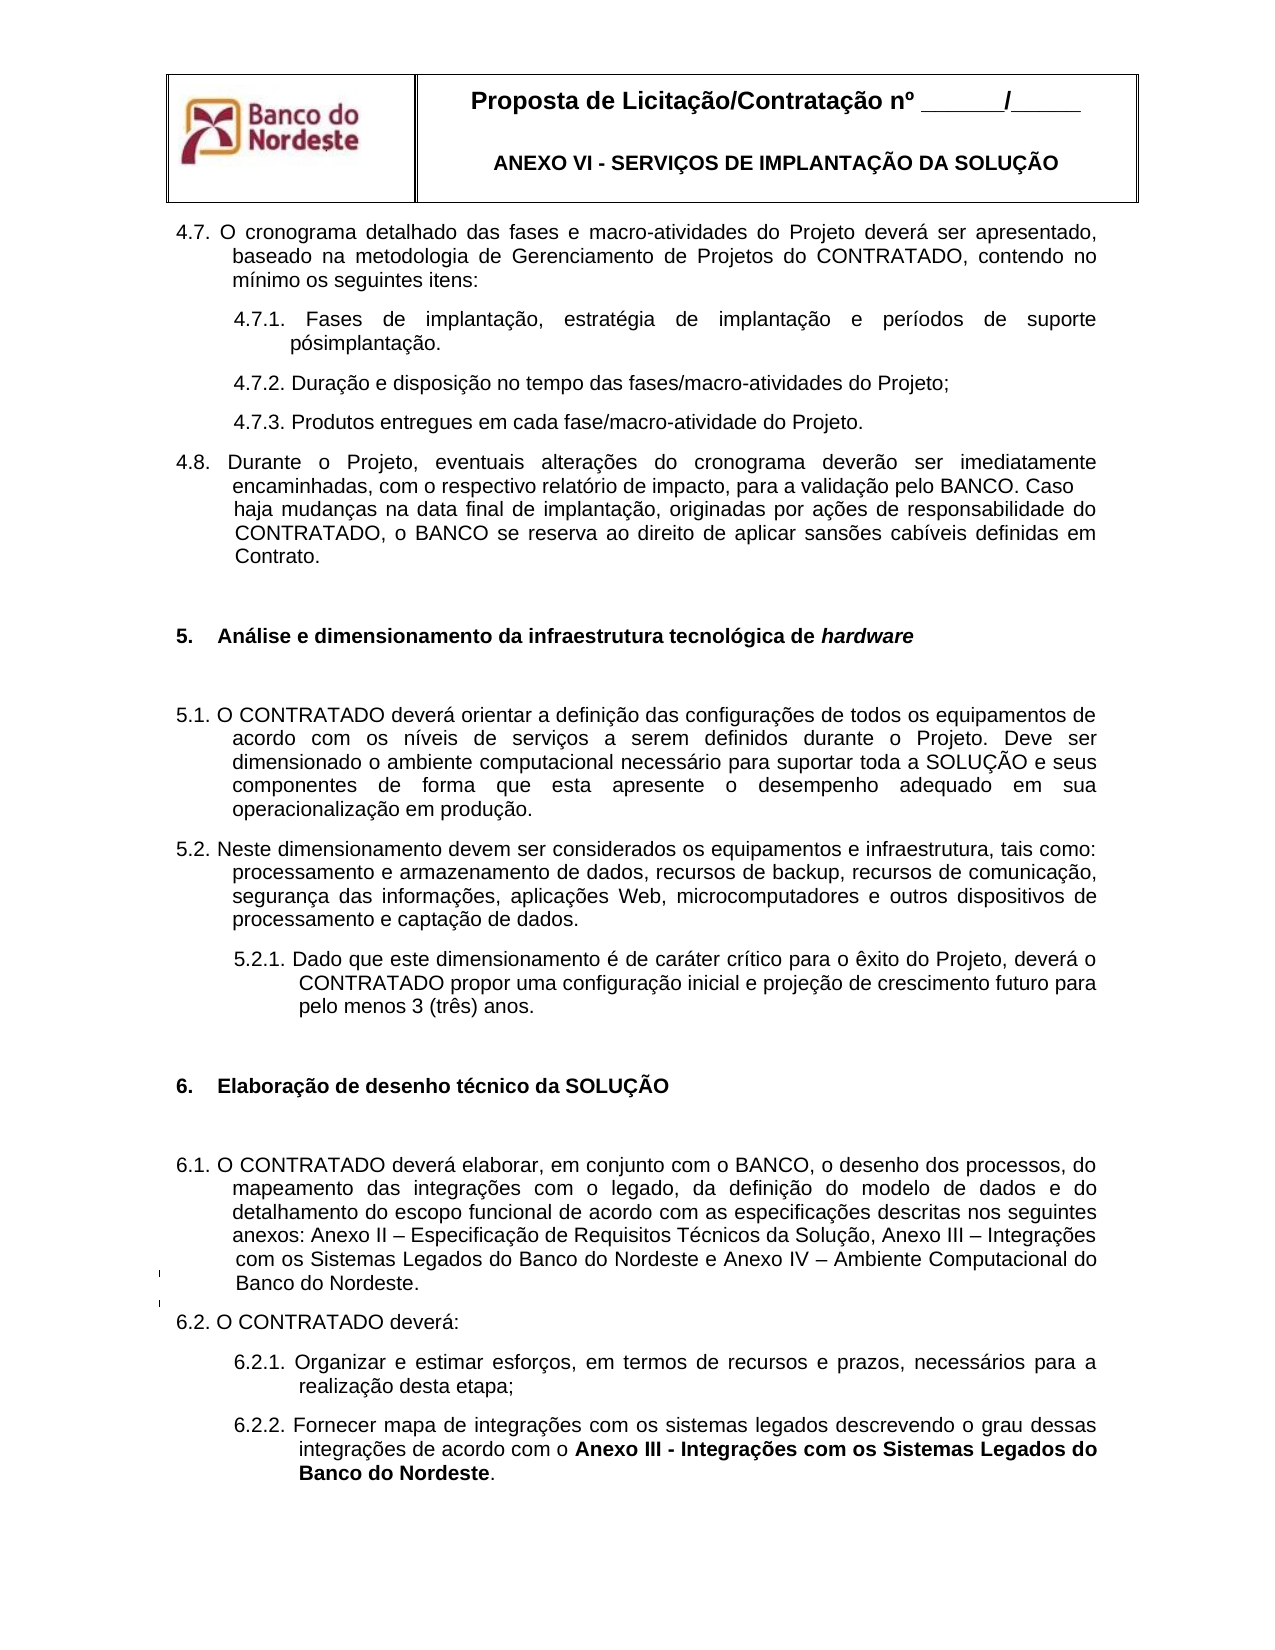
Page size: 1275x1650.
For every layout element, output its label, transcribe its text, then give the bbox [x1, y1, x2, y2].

text 6.2.2. Fornecer mapa de integrações com os sistemas legados descrevendo o grau dessas integrações de acordo com o Anexo III - Integrações com os Sistemas Legados do Banco do Nordeste. [233, 1414, 1098, 1484]
text 6.2. O CONTRATADO deverá: [176, 1311, 1098, 1334]
text 6.1. O CONTRATADO deverá elaborar, em conjunto com o BANCO, o desenho dos processos, do mapeamento das integrações com o legado, da definição do modelo de dados e do detalhamento do escopo funcional de acordo com as especificações descritas nos seguintes anexos: Anexo II – Especificação de Requisitos Técnicos da Solução, Anexo III – Integrações com os Sistemas Legados do Banco do Nordeste e Anexo IV – Ambiente Computacional do Banco do Nordeste. [176, 1153, 1098, 1294]
text 4.8. Durante o Projeto, eventuais alterações do cronograma deverão ser imediatamente encaminhadas, com o respectivo relatório de impacto, para a validação pelo BANCO. Caso [176, 451, 1098, 498]
text 4.7.1. Fases de implantação, estratégia de implantação e períodos de suporte pósimplantação. [233, 308, 1098, 355]
text 4.7.2. Duração e disposição no tempo das fases/macro-atividades do Projeto; [233, 371, 1098, 395]
picture [178, 85, 362, 177]
subtitle Análise e dimensionamento da infraestrutura tecnológica de hardware [176, 624, 1098, 648]
text 5.2. Neste dimensionamento devem ser considerados os equipamentos e infraestrutura, tais como: processamento e armazenamento de dados, recursos de backup, recursos de comunicação, segurança das informações, aplicações Web, microcomputadores e outros dispositivos de processamento e captação de dados. [176, 837, 1098, 931]
text 4.7.3. Produtos entregues em cada fase/macro-atividade do Projeto. [233, 411, 1098, 434]
text haja mudanças na data final de implantação, originadas por ações de responsabilidade do CONTRATADO, o BANCO se reserva ao direito de aplicar sansões cabíveis definidas em Contrato. [233, 498, 1098, 568]
text 4.7. O cronograma detalhado das fases e macro-atividades do Projeto deverá ser apresentado, baseado na metodologia de Gerenciamento de Projetos do CONTRATADO, contendo no mínimo os seguintes itens: [176, 221, 1098, 292]
text 6.2.1. Organizar e estimar esforços, em termos de recursos e prazos, necessários para a realização desta etapa; [233, 1351, 1098, 1397]
text 5.1. O CONTRATADO deverá orientar a definição das configurações de todos os equipamentos de acordo com os níveis de serviços a serem definidos durante o Projeto. Deve ser dimensionado o ambiente computacional necessário para suportar toda a SOLUÇÃO e seus componentes de forma que esta apresente o desempenho adequado em sua operacionalização em produção. [176, 703, 1098, 821]
text 5.2.1. Dado que este dimensionamento é de caráter crítico para o êxito do Projeto, deverá o CONTRATADO propor uma configuração inicial e projeção de crescimento futuro para pelo menos 3 (três) anos. [233, 948, 1098, 1018]
subtitle Elaboração de desenho técnico da SOLUÇÃO [176, 1074, 1098, 1098]
